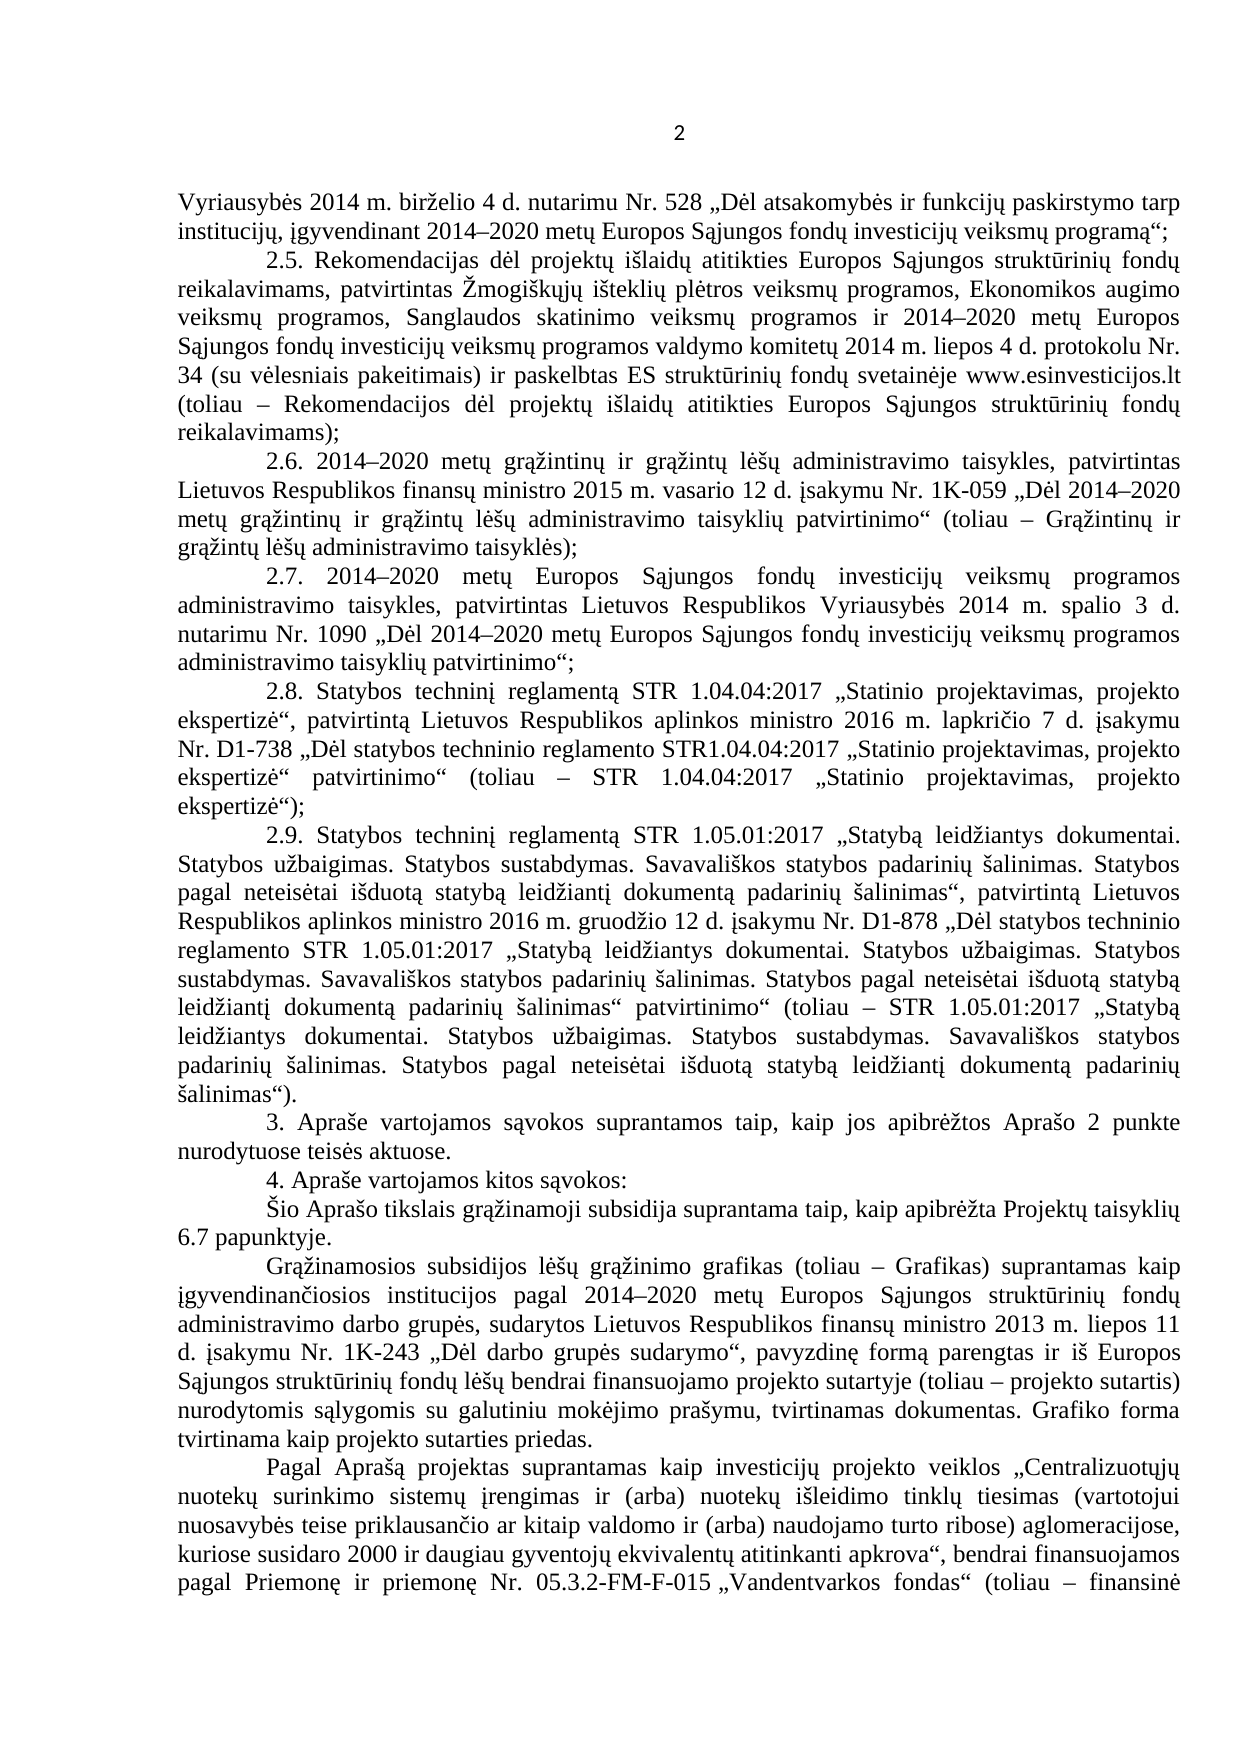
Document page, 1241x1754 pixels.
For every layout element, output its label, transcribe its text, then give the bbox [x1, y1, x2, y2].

text 2.5. Rekomendacijas dėl projektų išlaidų atitikties Europos Sąjungos struktūrinių fondų reikalavimams, patvirtintas Žmogiškųjų išteklių plėtros veiksmų programos, Ekonomikos augimo veiksmų programos, Sanglaudos skatinimo veiksmų programos ir 2014–2020 metų Europos Sąjungos fondų investicijų veiksmų programos valdymo komitetų 2014 m. liepos 4 d. protokolu Nr. 34 (su vėlesniais pakeitimais) ir paskelbtas ES struktūrinių fondų svetainėje www.esinvesticijos.lt (toliau – Rekomendacijos dėl projektų išlaidų atitikties Europos Sąjungos struktūrinių fondų reikalavimams); [177, 245, 1181, 446]
text 2.7. 2014–2020 metų Europos Sąjungos fondų investicijų veiksmų programos administravimo taisykles, patvirtintas Lietuvos Respublikos Vyriausybės 2014 m. spalio 3 d. nutarimu Nr. 1090 „Dėl 2014–2020 metų Europos Sąjungos fondų investicijų veiksmų programos administravimo taisyklių patvirtinimo“; [177, 561, 1181, 676]
text Vyriausybės 2014 m. birželio 4 d. nutarimu Nr. 528 „Dėl atsakomybės ir funkcijų paskirstymo tarp institucijų, įgyvendinant 2014–2020 metų Europos Sąjungos fondų investicijų veiksmų programą“; [177, 187, 1181, 245]
text 2.6. 2014–2020 metų grąžintinų ir grąžintų lėšų administravimo taisykles, patvirtintas Lietuvos Respublikos finansų ministro 2015 m. vasario 12 d. įsakymu Nr. 1K-059 „Dėl 2014–2020 metų grąžintinų ir grąžintų lėšų administravimo taisyklių patvirtinimo“ (toliau – Grąžintinų ir grąžintų lėšų administravimo taisyklės); [177, 446, 1181, 561]
text 2.8. Statybos techninį reglamentą STR 1.04.04:2017 „Statinio projektavimas, projekto ekspertizė“, patvirtintą Lietuvos Respublikos aplinkos ministro 2016 m. lapkričio 7 d. įsakymu Nr. D1-738 „Dėl statybos techninio reglamento STR1.04.04:2017 „Statinio projektavimas, projekto ekspertizė“ patvirtinimo“ (toliau – STR 1.04.04:2017 „Statinio projektavimas, projekto ekspertizė“); [177, 676, 1181, 820]
text 2.9. Statybos techninį reglamentą STR 1.05.01:2017 „Statybą leidžiantys dokumentai. Statybos užbaigimas. Statybos sustabdymas. Savavališkos statybos padarinių šalinimas. Statybos pagal neteisėtai išduotą statybą leidžiantį dokumentą padarinių šalinimas“, patvirtintą Lietuvos Respublikos aplinkos ministro 2016 m. gruodžio 12 d. įsakymu Nr. D1-878 „Dėl statybos techninio reglamento STR 1.05.01:2017 „Statybą leidžiantys dokumentai. Statybos užbaigimas. Statybos sustabdymas. Savavališkos statybos padarinių šalinimas. Statybos pagal neteisėtai išduotą statybą leidžiantį dokumentą padarinių šalinimas“ patvirtinimo“ (toliau – STR 1.05.01:2017 „Statybą leidžiantys dokumentai. Statybos užbaigimas. Statybos sustabdymas. Savavališkos statybos padarinių šalinimas. Statybos pagal neteisėtai išduotą statybą leidžiantį dokumentą padarinių šalinimas“). [177, 820, 1181, 1107]
text Grąžinamosios subsidijos lėšų grąžinimo grafikas (toliau – Grafikas) suprantamas kaip įgyvendinančiosios institucijos pagal 2014–2020 metų Europos Sąjungos struktūrinių fondų administravimo darbo grupės, sudarytos Lietuvos Respublikos finansų ministro 2013 m. liepos 11 d. įsakymu Nr. 1K-243 „Dėl darbo grupės sudarymo“, pavyzdinę formą parengtas ir iš Europos Sąjungos struktūrinių fondų lėšų bendrai finansuojamo projekto sutartyje (toliau – projekto sutartis) nurodytomis sąlygomis su galutiniu mokėjimo prašymu, tvirtinamas dokumentas. Grafiko forma tvirtinama kaip projekto sutarties priedas. [177, 1251, 1181, 1452]
text 3. Apraše vartojamos sąvokos suprantamos taip, kaip jos apibrėžtos Aprašo 2 punkte nurodytuose teisės aktuose. [177, 1107, 1181, 1165]
text Šio Aprašo tikslais grąžinamoji subsidija suprantama taip, kaip apibrėžta Projektų taisyklių 6.7 papunktyje. [177, 1194, 1181, 1251]
text 4. Apraše vartojamos kitos sąvokos: [177, 1165, 1181, 1194]
text Pagal Aprašą projektas suprantamas kaip investicijų projekto veiklos „Centralizuotųjų nuotekų surinkimo sistemų įrengimas ir (arba) nuotekų išleidimo tinklų tiesimas (vartotojui nuosavybės teise priklausančio ar kitaip valdomo ir (arba) naudojamo turto ribose) aglomeracijose, kuriose susidaro 2000 ir daugiau gyventojų ekvivalentų atitinkanti apkrova“, bendrai finansuojamos pagal Priemonę ir priemonę Nr. 05.3.2-FM-F-015 „Vandentvarkos fondas“ (toliau – finansinė [177, 1452, 1181, 1596]
